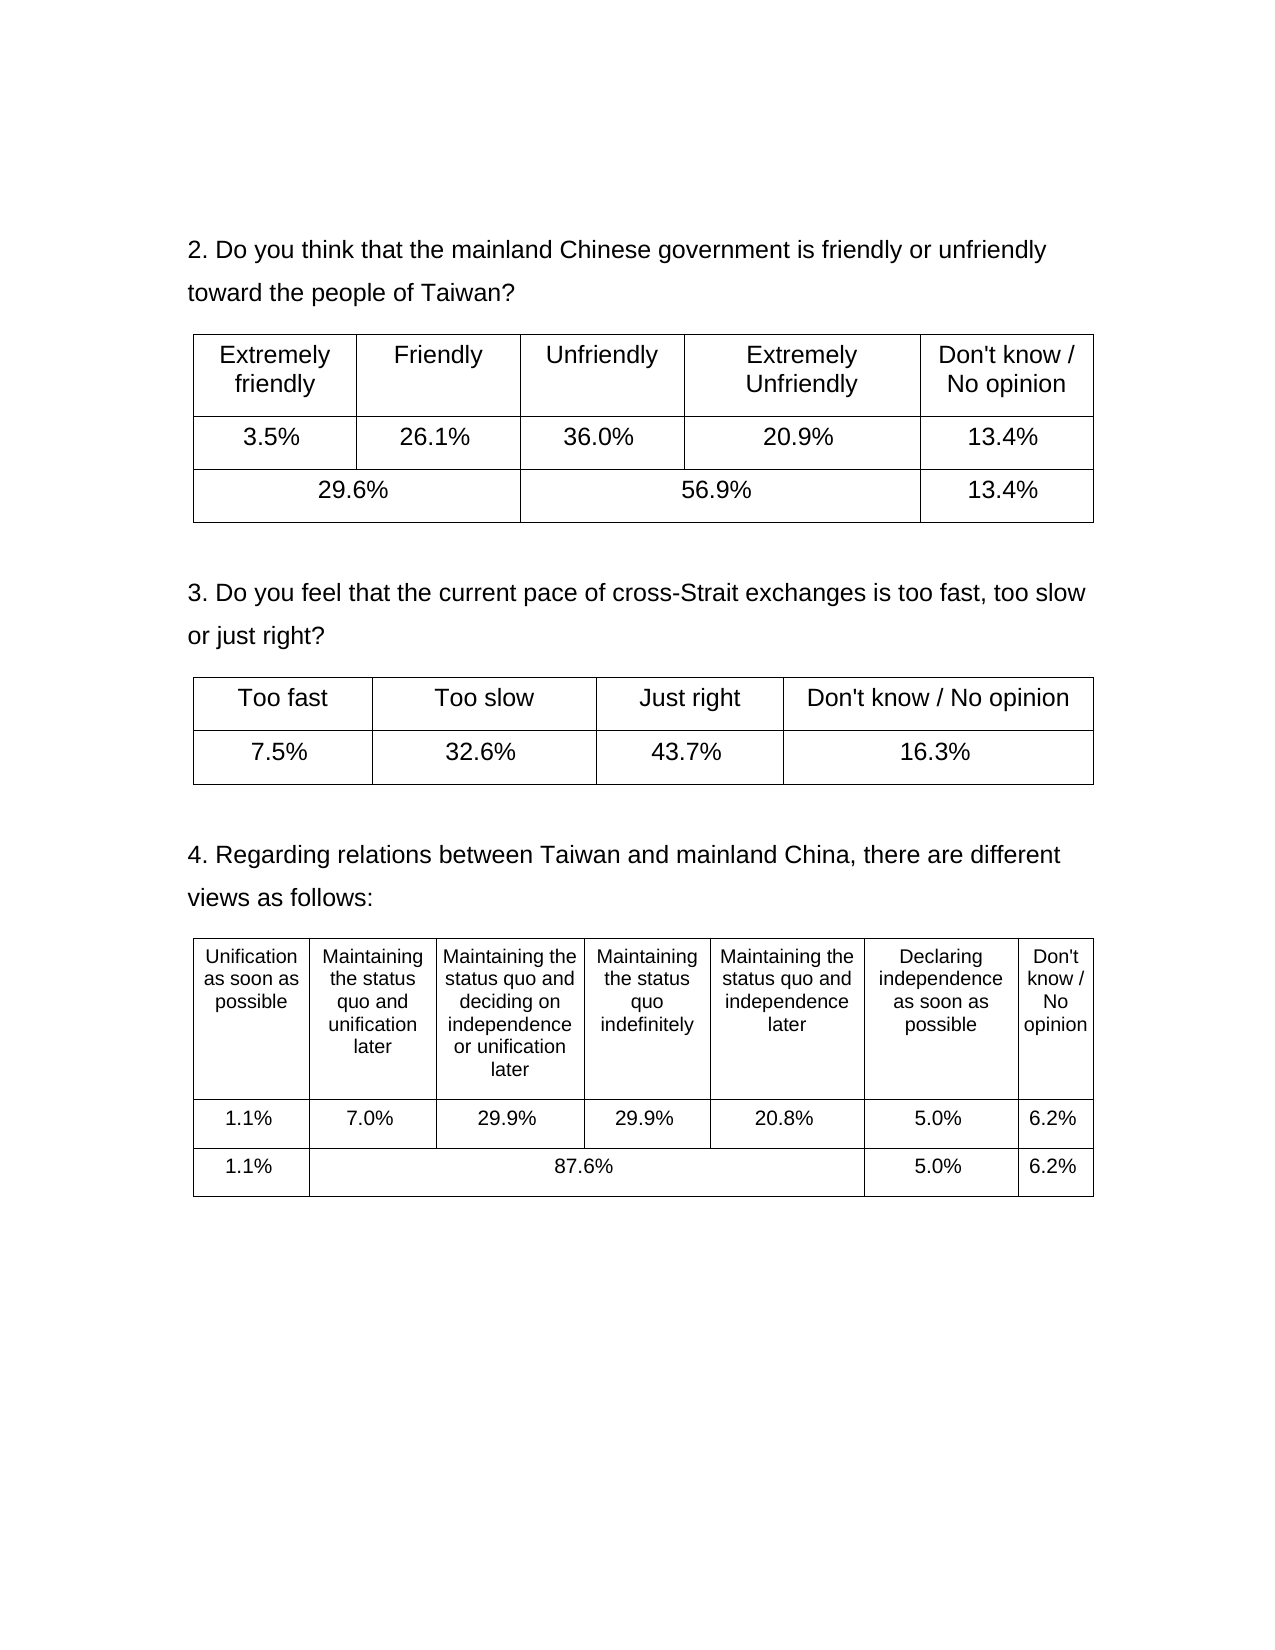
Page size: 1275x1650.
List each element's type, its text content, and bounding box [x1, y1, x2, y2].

text 2. Do you think that the mainland Chinese government is friendly or unfriendly toward the people of Taiwan? [187, 235, 1087, 307]
table_cell 36.0% [521, 417, 684, 469]
table_cell 26.1% [357, 417, 520, 469]
table_header Maintaining the status quo and deciding on independence or unification later [437, 939, 584, 1099]
table_cell 20.8% [711, 1100, 864, 1147]
table_cell 6.2% [1019, 1100, 1093, 1147]
table_header Don't know / No opinion [1019, 939, 1093, 1099]
table_cell 87.6% [310, 1149, 864, 1196]
table_header Just right [597, 678, 783, 730]
table_header Don't know / No opinion [921, 335, 1093, 416]
table_header Maintaining the status quo and unification later [310, 939, 436, 1099]
table_header Unfriendly [521, 335, 684, 416]
text 3. Do you feel that the current pace of cross-Strait exchanges is too fast, too slow or just right? [187, 578, 1087, 650]
table_cell 43.7% [597, 731, 783, 783]
table_cell 32.6% [373, 731, 596, 783]
table_cell 3.5% [194, 417, 356, 469]
table_cell 7.5% [194, 731, 372, 783]
table_header Maintaining the status quo and independence later [711, 939, 864, 1099]
table_header Extremely friendly [194, 335, 356, 416]
table_cell 13.4% [921, 417, 1093, 469]
table_cell 5.0% [865, 1100, 1018, 1147]
table_header Don't know / No opinion [784, 678, 1093, 730]
table_header Unification as soon as possible [194, 939, 309, 1099]
table_cell 13.4% [921, 470, 1093, 522]
table_cell 5.0% [865, 1149, 1018, 1196]
table_cell 29.9% [437, 1100, 584, 1147]
table_header Declaring independence as soon as possible [865, 939, 1018, 1099]
table_cell 1.1% [194, 1100, 309, 1147]
table_cell 20.9% [685, 417, 920, 469]
table_header Maintaining the status quo indefinitely [585, 939, 710, 1099]
table_cell 56.9% [521, 470, 920, 522]
table_header Friendly [357, 335, 520, 416]
table_header Too fast [194, 678, 372, 730]
text 4. Regarding relations between Taiwan and mainland China, there are different views as follows: [187, 839, 1087, 911]
table_cell 7.0% [310, 1100, 436, 1147]
table_cell 16.3% [784, 731, 1093, 783]
table_cell 29.6% [194, 470, 520, 522]
table_header Too slow [373, 678, 596, 730]
table_header Extremely Unfriendly [685, 335, 920, 416]
table_cell 1.1% [194, 1149, 309, 1196]
table_cell 6.2% [1019, 1149, 1093, 1196]
table_cell 29.9% [585, 1100, 710, 1147]
